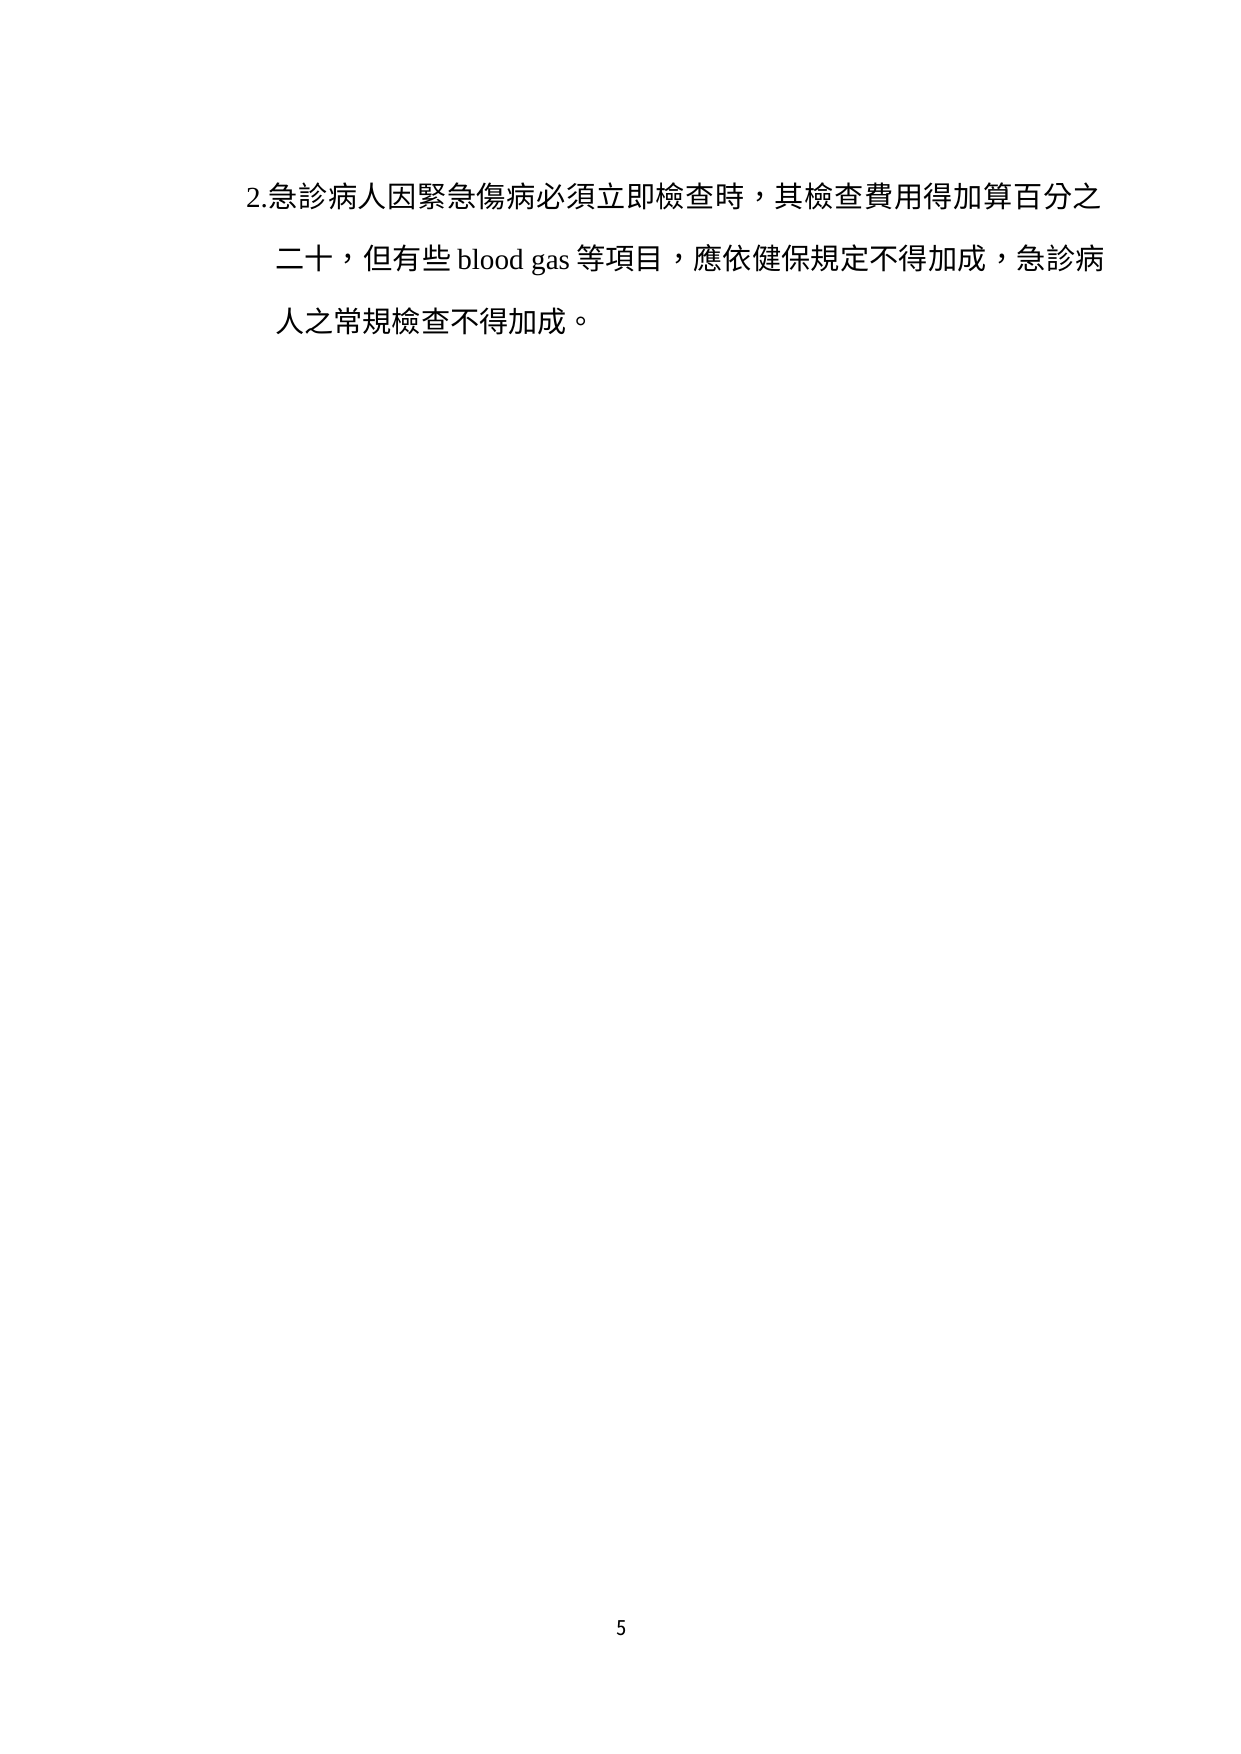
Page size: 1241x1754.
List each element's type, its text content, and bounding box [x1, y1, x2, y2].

text 2.急診病人因緊急傷病必須立即檢查時，其檢查費用得加算百分之二十，但有些blood gas等項目，應依健保規定不得加成，急診病人之常規檢查不得加成。 [246, 157, 1104, 344]
